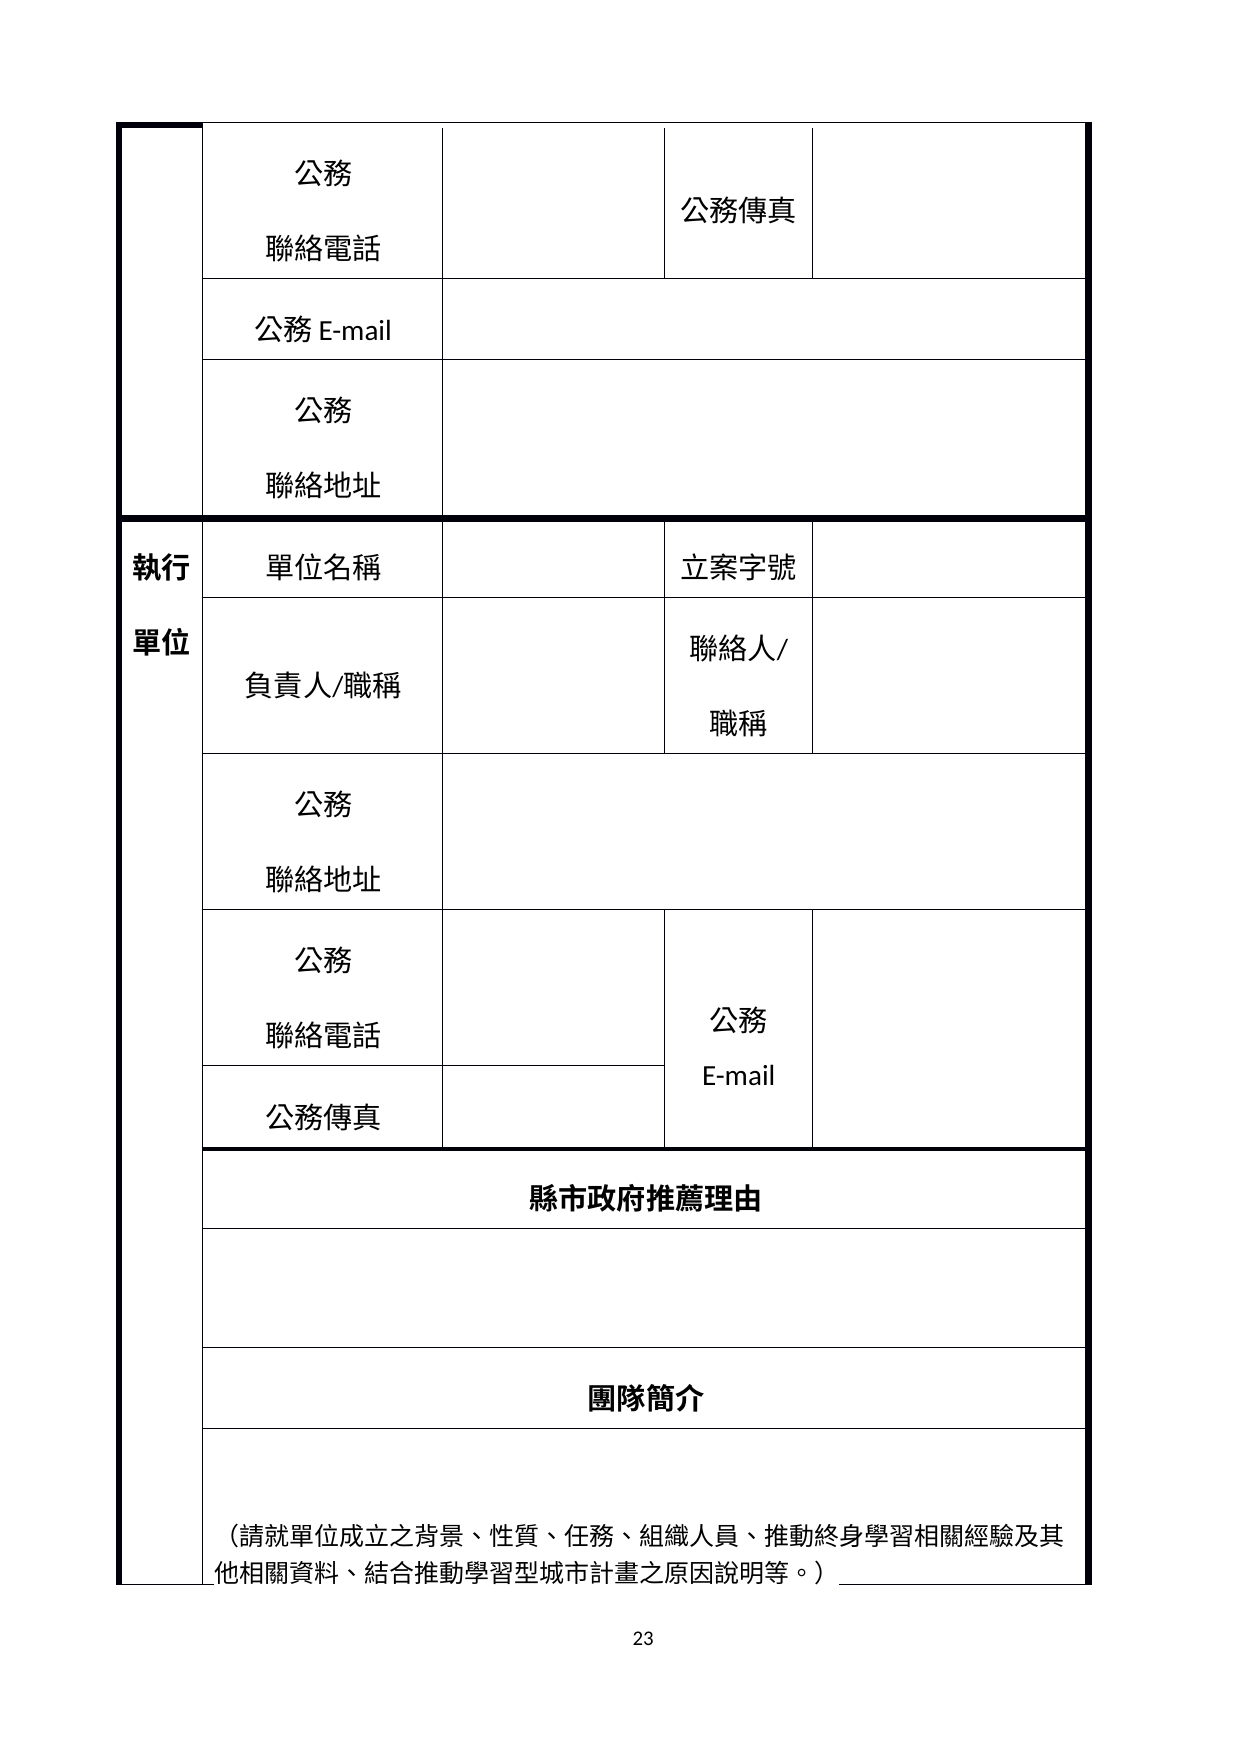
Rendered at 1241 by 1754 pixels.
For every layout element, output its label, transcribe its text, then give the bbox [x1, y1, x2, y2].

table_cell [813, 522, 1085, 597]
table_cell 公務 聯絡電話 [203, 123, 443, 278]
table_cell 立案字號 [665, 522, 812, 597]
table_cell [122, 128, 202, 515]
table_cell 聯絡人/職稱 [665, 598, 812, 753]
table_cell [813, 598, 1085, 753]
table_cell 負責人/職稱 [203, 598, 442, 753]
table_cell [203, 1229, 1085, 1347]
table_cell [443, 910, 664, 1065]
table_cell 縣市政府推薦理由 [203, 1151, 1085, 1228]
table_cell [443, 1066, 664, 1147]
table_cell 公務 聯絡電話 [203, 910, 442, 1065]
table_cell 公務 聯絡地址 [203, 754, 442, 909]
table_cell （請就單位成立之背景、性質、任務、組織人員、推動終身學習相關經驗及其他相關資料、結合推動學習型城市計畫之原因說明等。） [203, 1429, 1085, 1584]
table_cell [813, 910, 1085, 1147]
table_cell [443, 123, 664, 278]
table_cell 公務傳真 [203, 1066, 442, 1147]
table_cell [812, 123, 1085, 278]
table_cell [443, 279, 1085, 359]
table_cell [443, 598, 664, 753]
table_cell 團隊簡介 [203, 1348, 1085, 1428]
table_cell 執行單位 [122, 522, 202, 1584]
table_cell 公務 E-mail [665, 910, 812, 1147]
table_cell 公務 聯絡地址 [203, 360, 442, 515]
table_cell 單位名稱 [203, 522, 442, 597]
table_cell 公務傳真 [664, 123, 812, 278]
table_cell [443, 522, 664, 597]
table_cell [443, 360, 1085, 515]
table_cell [443, 754, 1085, 909]
table_cell 公務E-mail [203, 279, 442, 359]
